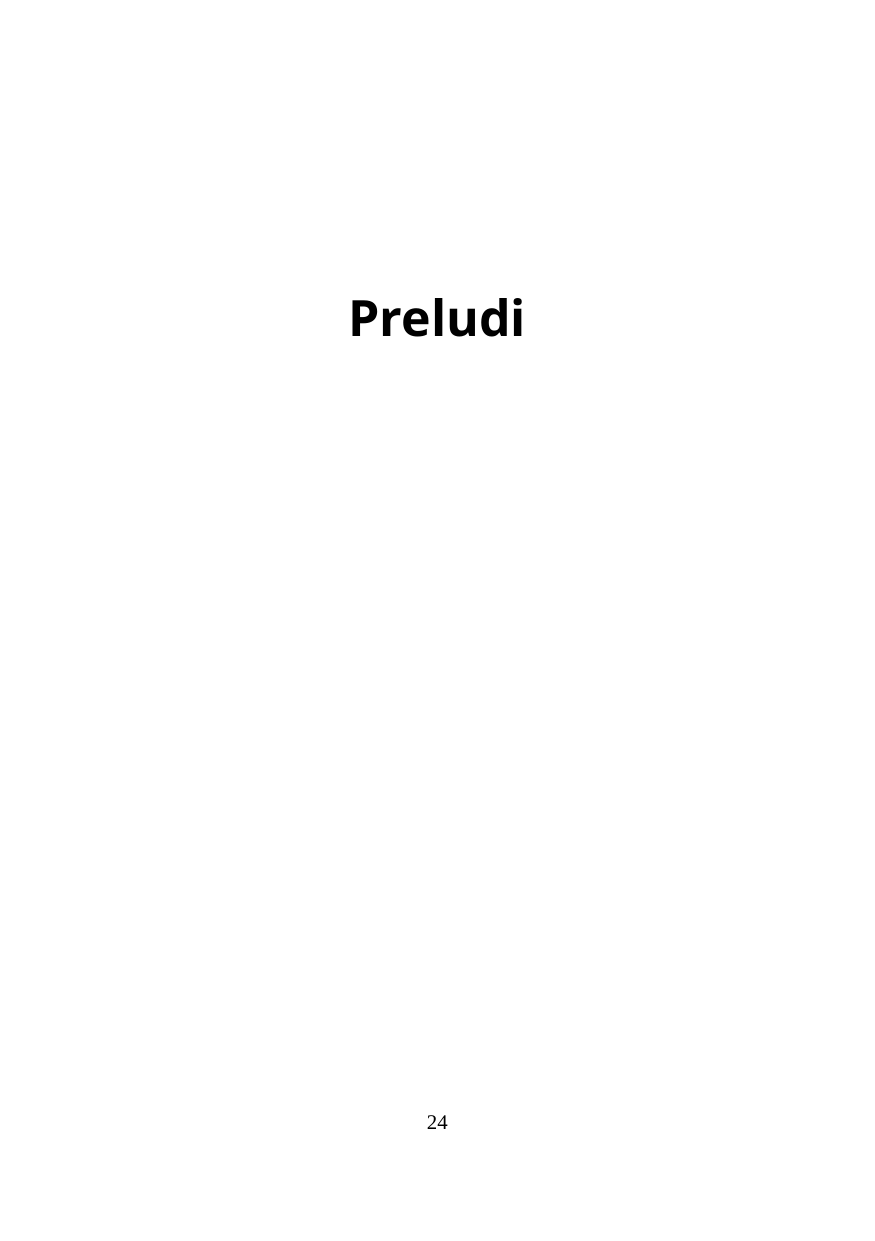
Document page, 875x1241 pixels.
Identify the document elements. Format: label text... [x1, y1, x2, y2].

subtitle Preludi [106, 283, 768, 352]
